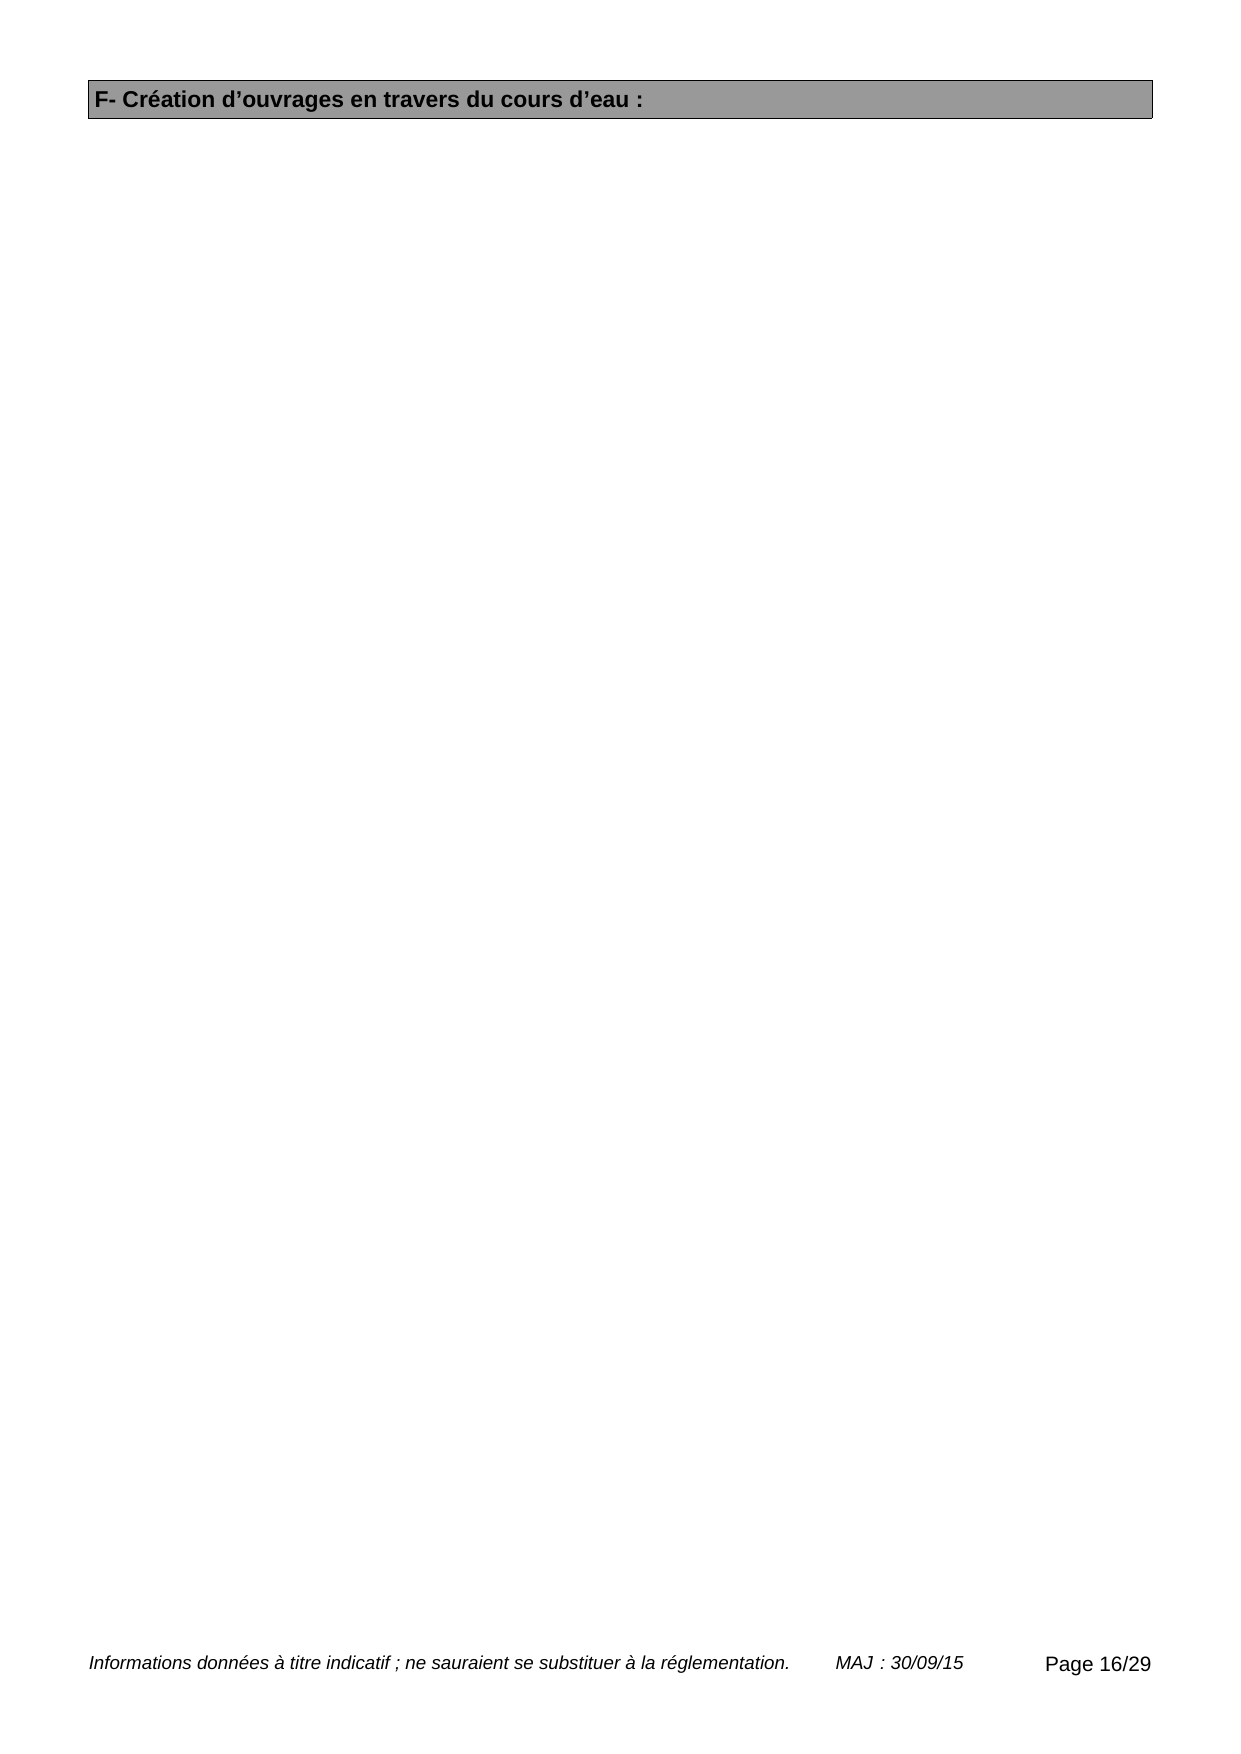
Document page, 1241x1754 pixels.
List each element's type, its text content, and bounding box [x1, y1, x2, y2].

table_header F- Création d’ouvrages en travers du cours d’eau : [89, 81, 1152, 118]
